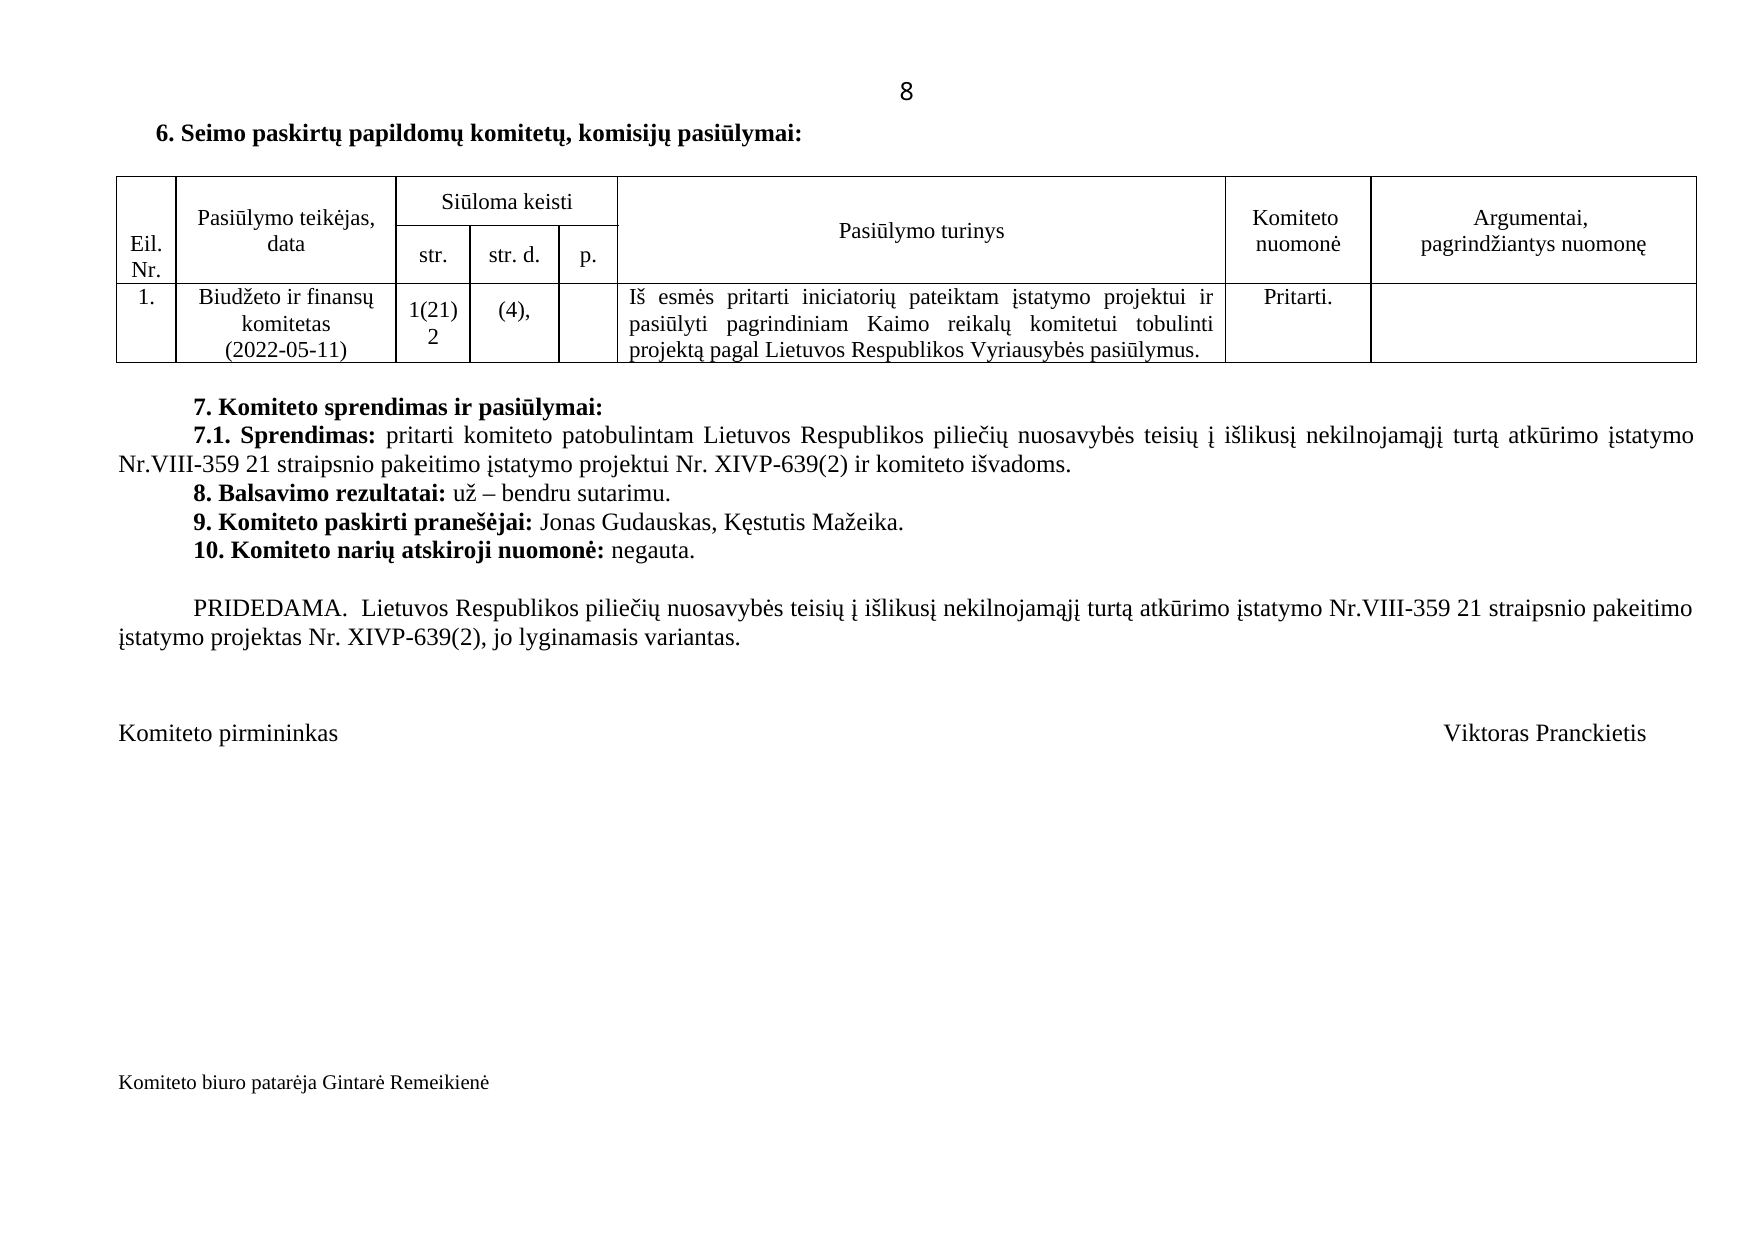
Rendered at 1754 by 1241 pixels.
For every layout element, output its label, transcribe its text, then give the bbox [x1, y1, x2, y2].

text 7.1. Sprendimas: pritarti komiteto patobulintam Lietuvos Respublikos piliečių nuosavybės teisių į išlikusį nekilnojamąjį turtą atkūrimo įstatymo Nr.VIII-359 21 straipsnio pakeitimo įstatymo projektui Nr. XIVP-639(2) ir komiteto išvadoms. [118, 420, 1695, 478]
table_header Siūloma keisti [397, 177, 617, 225]
table_cell [560, 284, 617, 362]
text 9. Komiteto paskirti pranešėjai: Jonas Gudauskas, Kęstutis Mažeika. [118, 507, 1695, 535]
table_header Argumentai, pagrindžiantys nuomonę [1372, 177, 1696, 283]
table_header Pasiūlymo turinys [618, 177, 1225, 283]
table_cell Iš esmės pritarti iniciatorių pateiktam įstatymo projektui ir pasiūlyti pagrindiniam Kaimo reikalų komitetui tobulinti projektą pagal Lietuvos Respublikos Vyriausybės pasiūlymus. [618, 284, 1225, 362]
table_header Pasiūlymo teikėjas, data [177, 177, 395, 283]
table_header Komiteto nuomonė [1226, 177, 1370, 283]
text Komiteto biuro patarėja Gintarė Remeikienė [118, 1070, 1695, 1094]
text Komiteto pirmininkas Viktoras Pranckietis [118, 718, 1695, 747]
table_cell str. [397, 226, 469, 283]
table_cell p. [560, 226, 617, 283]
text 10. Komiteto narių atskiroji nuomonė: negauta. [118, 535, 1695, 564]
table_cell str. d. [471, 226, 558, 283]
text PRIDEDAMA. Lietuvos Respublikos piliečių nuosavybės teisių į išlikusį nekilnojamąjį turtą atkūrimo įstatymo Nr.VIII-359 21 straipsnio pakeitimo įstatymo projektas Nr. XIVP-639(2), jo lyginamasis variantas. [118, 593, 1695, 650]
table_cell [1372, 284, 1696, 362]
table_cell 1(21) 2 [397, 284, 469, 362]
table_cell Biudžeto ir finansų komitetas (2022-05-11) [177, 284, 395, 362]
table_cell (4), [471, 284, 558, 362]
subtitle 6. Seimo paskirtų papildomų komitetų, komisijų pasiūlymai: [156, 118, 1695, 147]
table_cell 1. [117, 284, 175, 362]
table_cell Pritarti. [1226, 284, 1370, 362]
table_header Eil. Nr. [117, 177, 175, 283]
text 7. Komiteto sprendimas ir pasiūlymai: [118, 392, 1695, 420]
text 8. Balsavimo rezultatai: už – bendru sutarimu. [118, 478, 1695, 507]
